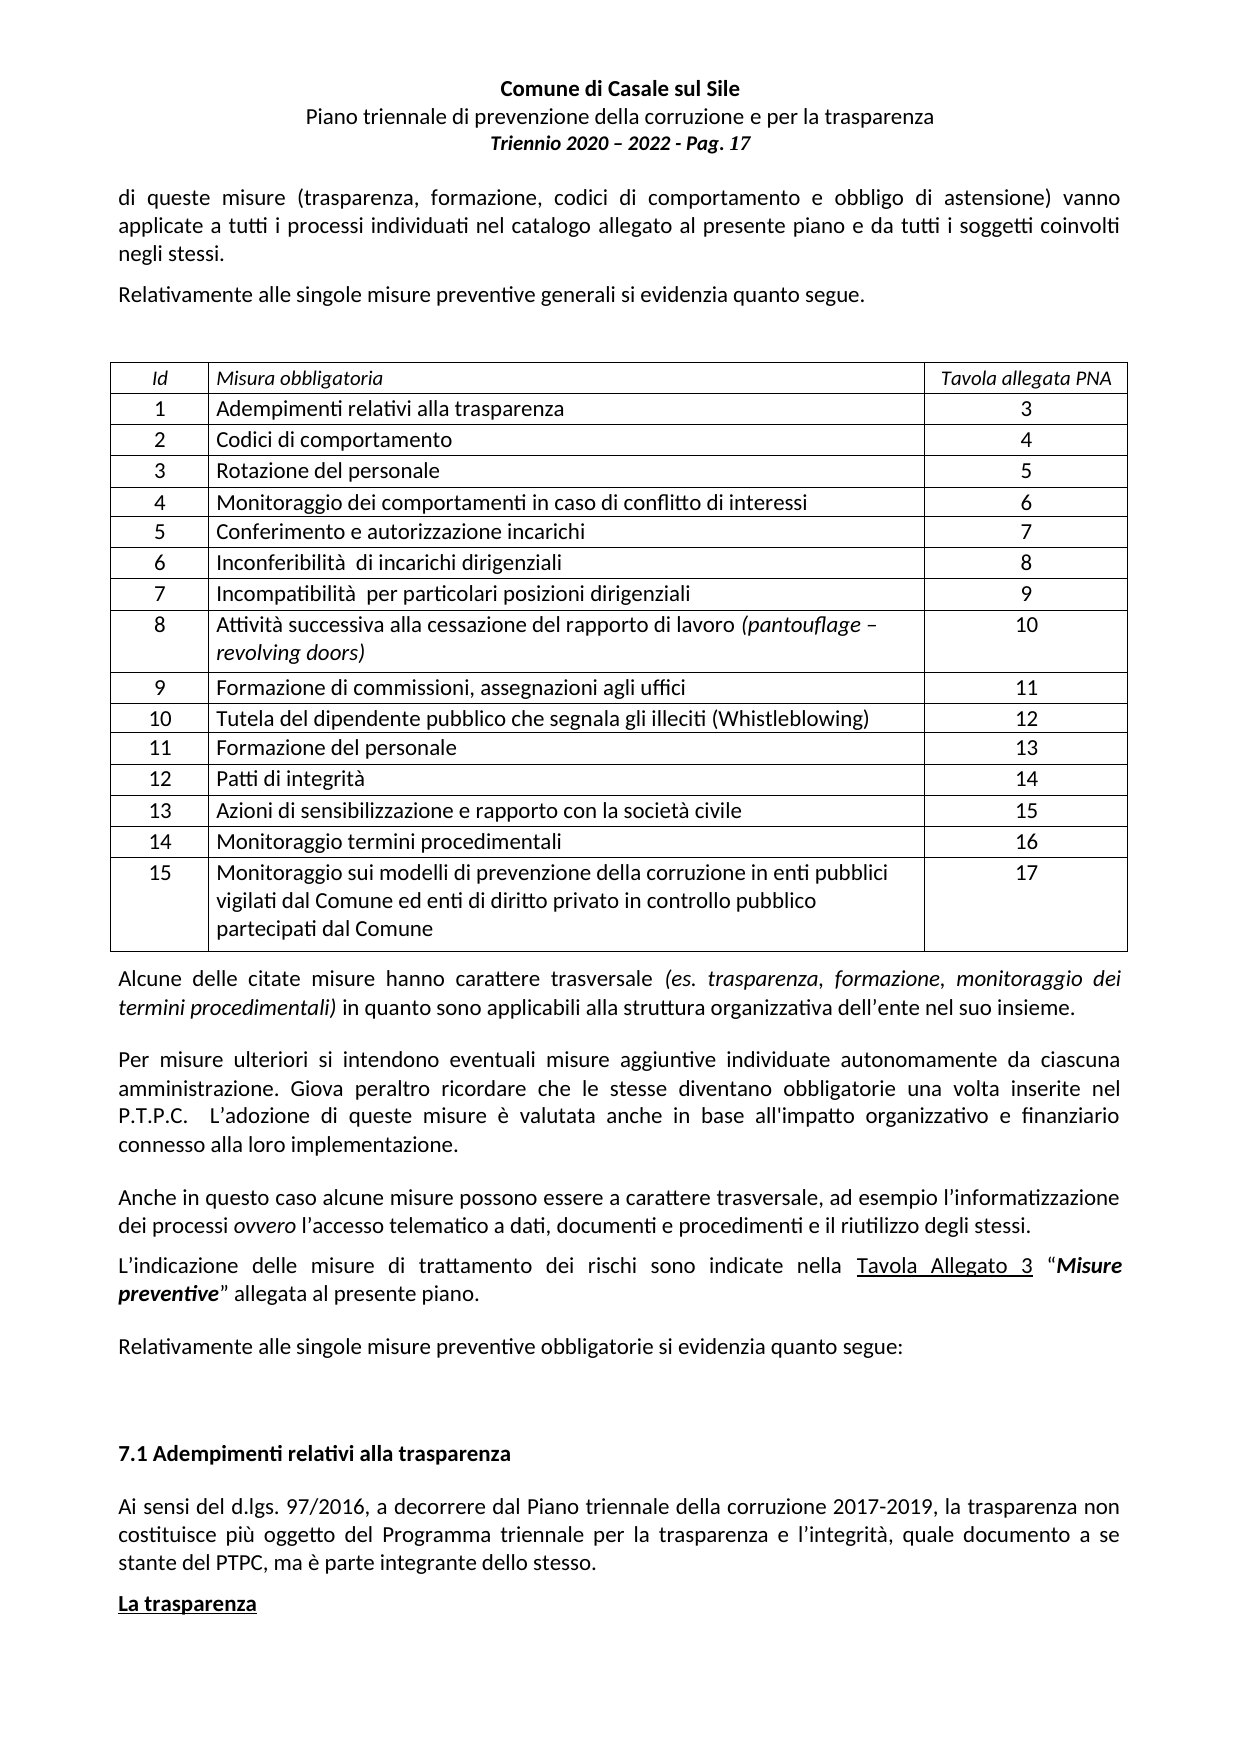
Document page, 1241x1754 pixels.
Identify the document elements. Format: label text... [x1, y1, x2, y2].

text Relativamente alle singole misure preventive generali si evidenzia quanto segue. [118, 280, 1122, 308]
table_cell 13 [925, 733, 1127, 763]
text di queste misure (trasparenza, formazione, codici di comportamento e obbligo di astensione) vanno applicate a tutti i processi individuati nel catalogo allegato al presente piano e da tutti i soggetti coinvolti negli stessi. [118, 183, 1122, 267]
table_cell 12 [925, 704, 1127, 732]
table_cell Codici di comportamento [209, 425, 924, 455]
text Per misure ulteriori si intendono eventuali misure aggiuntive individuate autonomamente da ciascuna amministrazione. Giova peraltro ricordare che le stesse diventano obbligatorie una volta inserite nel P.T.P.C. L’adozione di queste misure è valutata anche in base all'impatto organizzativo e finanziario connesso alla loro implementazione. [118, 1046, 1122, 1158]
text Ai sensi del d.lgs. 97/2016, a decorrere dal Piano triennale della corruzione 2017-2019, la trasparenza non costituisce più oggetto del Programma triennale per la trasparenza e l’integrità, quale documento a se stante del PTPC, ma è parte integrante dello stesso. [118, 1492, 1122, 1576]
table_cell Rotazione del personale [209, 456, 924, 487]
table_cell Monitoraggio dei comportamenti in caso di conflitto di interessi [209, 488, 924, 516]
table_cell 8 [925, 548, 1127, 578]
table_cell 17 [925, 858, 1127, 951]
table_cell 9 [925, 579, 1127, 609]
table_cell 11 [111, 733, 208, 763]
table_cell Monitoraggio sui modelli di prevenzione della corruzione in enti pubblici vigilati dal Comune ed enti di diritto privato in controllo pubblico partecipati dal Comune [209, 858, 924, 951]
table_cell Monitoraggio termini procedimentali [209, 827, 924, 857]
text Anche in questo caso alcune misure possono essere a carattere trasversale, ad esempio l’informatizzazione dei processi ovvero l’accesso telematico a dati, documenti e procedimenti e il riutilizzo degli stessi. [118, 1183, 1122, 1239]
table_cell Incompatibilità per particolari posizioni dirigenziali [209, 579, 924, 609]
table_header Id [111, 363, 208, 393]
table_cell 9 [111, 673, 208, 703]
table_cell Adempimenti relativi alla trasparenza [209, 394, 924, 424]
table_cell 4 [925, 425, 1127, 455]
table_cell 7 [925, 517, 1127, 547]
table_cell Patti di integrità [209, 765, 924, 795]
text L’indicazione delle misure di trattamento dei rischi sono indicate nella Tavola Allegato 3 “Misure preventive” allegata al presente piano. [118, 1251, 1122, 1307]
table_cell 15 [111, 858, 208, 951]
table_header Tavola allegata PNA [925, 363, 1127, 393]
table_cell 14 [925, 765, 1127, 795]
table_cell 2 [111, 425, 208, 455]
table_cell 8 [111, 611, 208, 672]
text Relativamente alle singole misure preventive obbligatorie si evidenzia quanto segue: [118, 1332, 1122, 1360]
table_cell 1 [111, 394, 208, 424]
table_cell 10 [925, 611, 1127, 672]
table_cell 14 [111, 827, 208, 857]
text 7.1 Adempimenti relativi alla trasparenza [118, 1439, 1122, 1467]
table_cell Attività successiva alla cessazione del rapporto di lavoro (pantouflage – revolving doors) [209, 611, 924, 672]
table_header Misura obbligatoria [209, 363, 924, 393]
table_cell 6 [925, 488, 1127, 516]
table_cell Tutela del dipendente pubblico che segnala gli illeciti (Whistleblowing) [209, 704, 924, 732]
table_cell 15 [925, 796, 1127, 826]
table_cell 3 [111, 456, 208, 487]
table_cell 3 [925, 394, 1127, 424]
table_cell Conferimento e autorizzazione incarichi [209, 517, 924, 547]
table_cell 5 [111, 517, 208, 547]
table_cell Inconferibilità di incarichi dirigenziali [209, 548, 924, 578]
table_cell 4 [111, 488, 208, 516]
table_cell 7 [111, 579, 208, 609]
text Alcune delle citate misure hanno carattere trasversale (es. trasparenza, formazione, monitoraggio dei termini procedimentali) in quanto sono applicabili alla struttura organizzativa dell’ente nel suo insieme. [118, 964, 1122, 1021]
table_cell 13 [111, 796, 208, 826]
table_cell 12 [111, 765, 208, 795]
table_cell 11 [925, 673, 1127, 703]
table_cell Azioni di sensibilizzazione e rapporto con la società civile [209, 796, 924, 826]
table_cell 5 [925, 456, 1127, 487]
table_cell 16 [925, 827, 1127, 857]
table_cell Formazione di commissioni, assegnazioni agli uffici [209, 673, 924, 703]
table_cell Formazione del personale [209, 733, 924, 763]
text La trasparenza [118, 1589, 1122, 1617]
table_cell 10 [111, 704, 208, 732]
table_cell 6 [111, 548, 208, 578]
